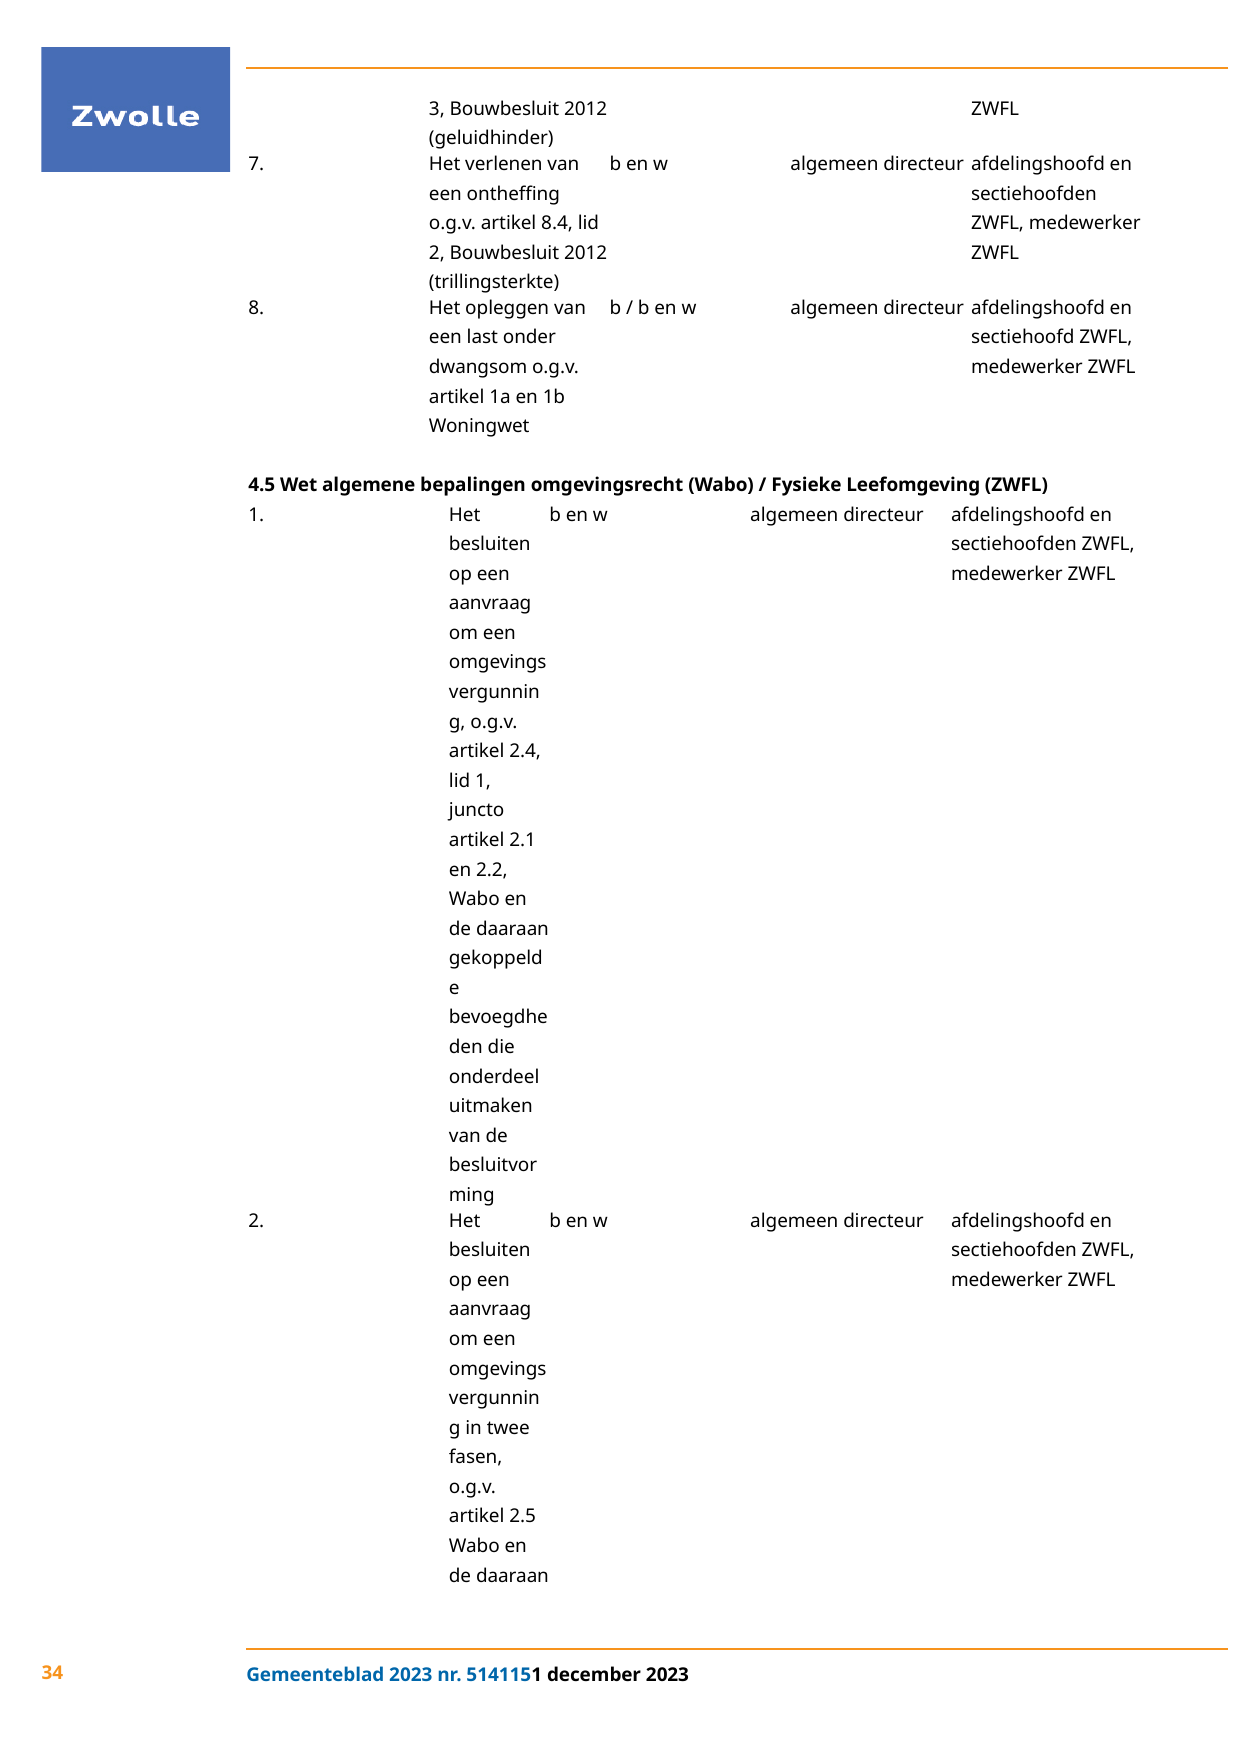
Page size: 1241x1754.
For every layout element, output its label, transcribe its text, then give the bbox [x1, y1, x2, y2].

table_cell Het besluiten op een aanvraag om een omgevingsvergunning in twee fasen, o.g.v. artikel 2.5 Wabo en de daaraan [449, 1207, 549, 1588]
table_header algemeen directeur [750, 501, 951, 1207]
table_cell [248, 95, 429, 150]
table_cell ZWFL [971, 95, 1152, 150]
table_header afdelingshoofd en sectiehoofden ZWFL, medewerker ZWFL [951, 501, 1152, 1207]
table_cell algemeen directeur [790, 150, 971, 294]
table_cell algemeen directeur [790, 294, 971, 438]
table_cell b / b en w [609, 294, 790, 438]
text 4.5 Wet algemene bepalingen omgevingsrecht (Wabo) / Fysieke Leefomgeving (ZWFL) [248, 471, 1152, 497]
table_header 1. [248, 501, 449, 1207]
table_cell afdelingshoofd en sectiehoofd ZWFL, medewerker ZWFL [971, 294, 1152, 438]
table_cell Het opleggen van een last onder dwangsom o.g.v. artikel 1a en 1b Woningwet [429, 294, 609, 438]
table_cell 7. [248, 150, 429, 294]
table_cell [790, 95, 971, 150]
table_cell afdelingshoofd en sectiehoofden ZWFL, medewerker ZWFL [971, 150, 1152, 294]
table_header b en w [549, 501, 750, 1207]
table_cell Het verlenen van een ontheffing o.g.v. artikel 8.4, lid 2, Bouwbesluit 2012 (trillingsterkte) [429, 150, 609, 294]
table_cell [609, 95, 790, 150]
table_cell b en w [609, 150, 790, 294]
table_cell afdelingshoofd en sectiehoofden ZWFL, medewerker ZWFL [951, 1207, 1152, 1588]
table_cell 3, Bouwbesluit 2012 (geluidhinder) [429, 95, 609, 150]
table_cell 2. [248, 1207, 449, 1588]
table_header Het besluiten op een aanvraag om een omgevingsvergunning, o.g.v. artikel 2.4, lid 1, juncto artikel 2.1 en 2.2, Wabo en de daaraan gekoppelde bevoegdheden die onderdeel uitmaken van de besluitvorming [449, 501, 549, 1207]
table_cell b en w [549, 1207, 750, 1588]
picture [41, 47, 231, 172]
table_cell algemeen directeur [750, 1207, 951, 1588]
table_cell 8. [248, 294, 429, 438]
